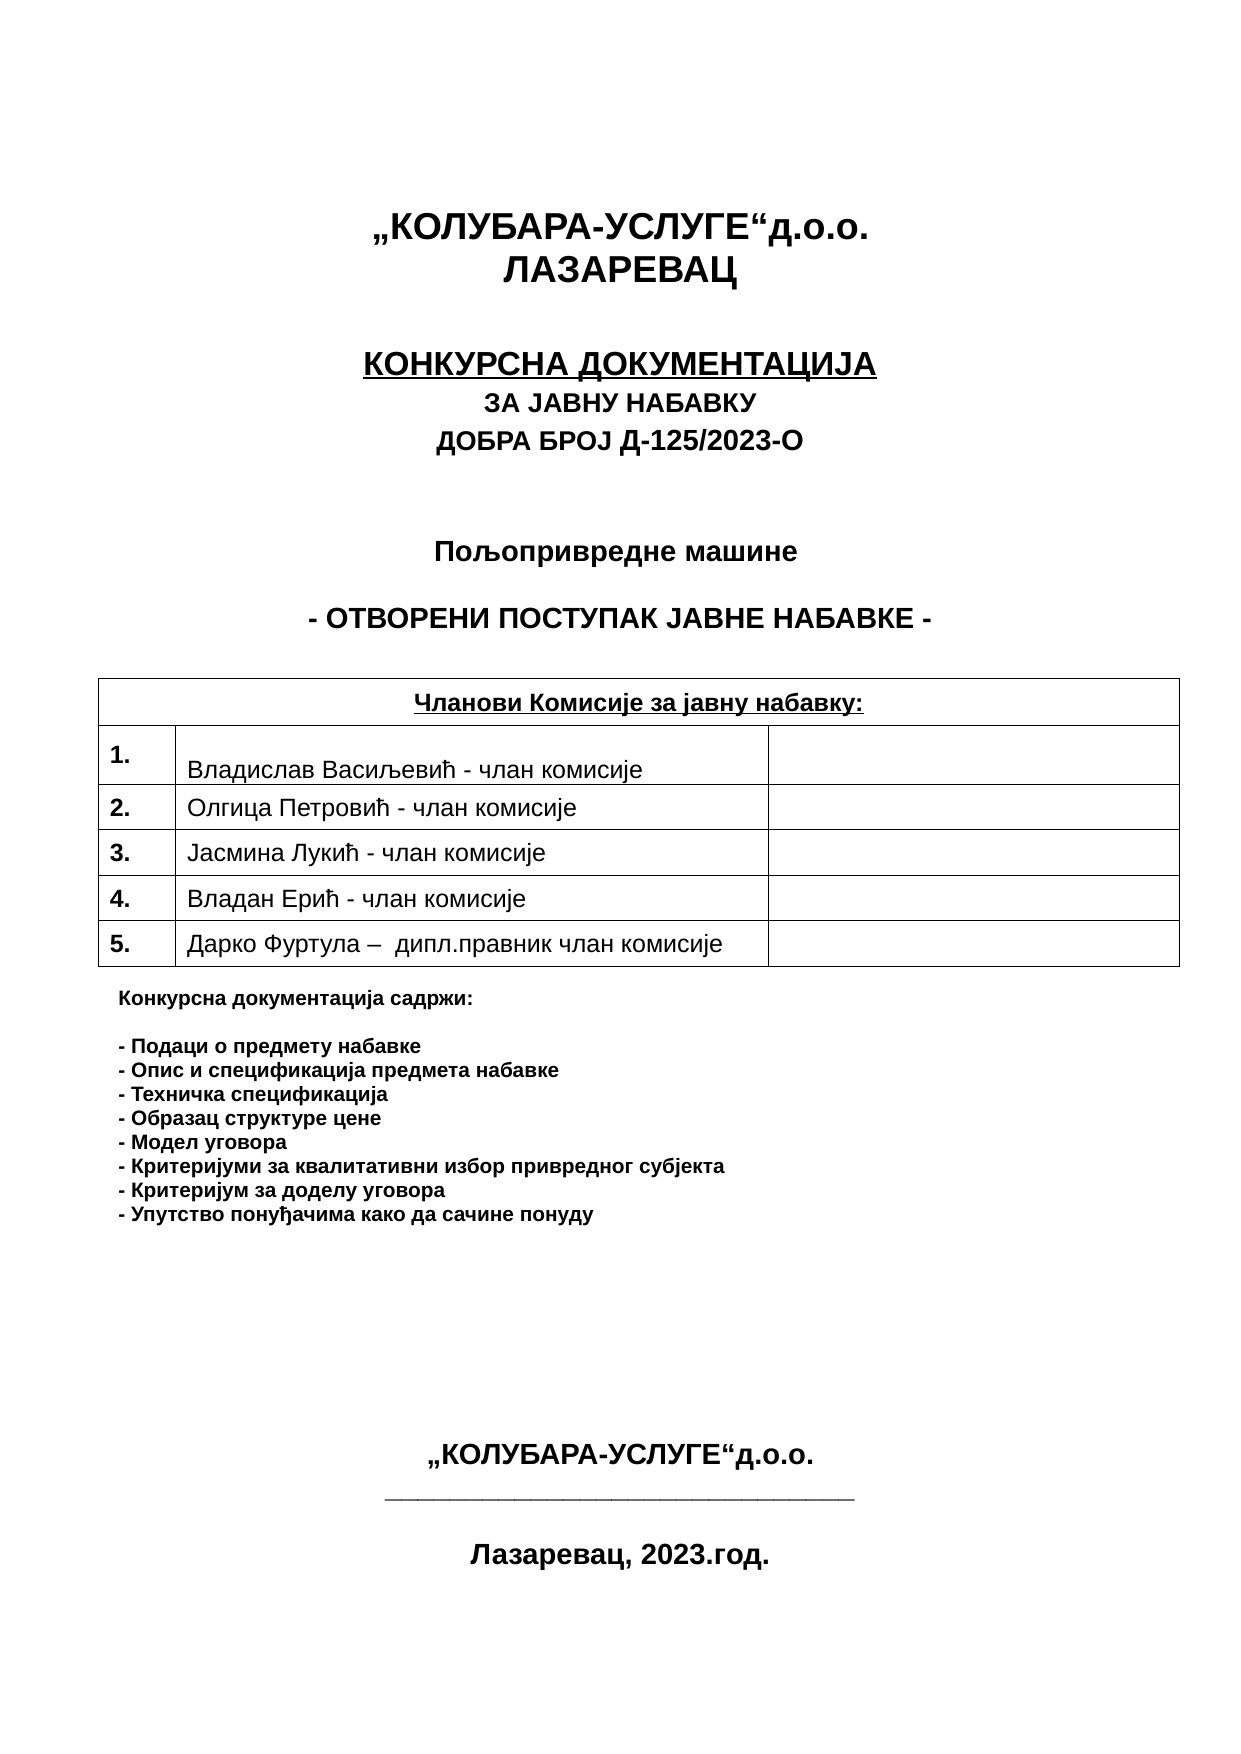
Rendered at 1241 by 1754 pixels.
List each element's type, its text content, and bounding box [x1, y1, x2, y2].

table_cell [769, 830, 1179, 875]
text ЗА ЈАВНУ НАБАВКУ [118, 387, 1122, 418]
table_cell Владан Ерић - члан комисије [176, 876, 768, 920]
table_cell 1. [99, 726, 175, 783]
text - Техничка спецификација [118, 1082, 1122, 1106]
text „КОЛУБАРА-УСЛУГЕ“д.о.о. [118, 1437, 1122, 1470]
text „КОЛУБАРА-УСЛУГЕ“д.о.о. [118, 204, 1122, 247]
text ДОБРА БРОЈ Д-125/2023-O [118, 423, 1122, 457]
text КОНКУРСНА ДОКУМЕНТАЦИЈА [118, 344, 1122, 382]
table_cell Олгица Петровић - члан комисије [176, 785, 768, 829]
table_cell [769, 921, 1179, 966]
text - Образац структуре цене [118, 1106, 1122, 1130]
table_cell Дарко Фуртула – дипл.правник члан комисије [176, 921, 768, 966]
table_cell [769, 726, 1179, 783]
text ЛАЗАРЕВАЦ [118, 247, 1122, 291]
text - ОТВОРЕНИ ПОСТУПАК ЈАВНЕ НАБАВКЕ - [118, 601, 1122, 635]
text - Опис и спецификација предмета набавке [118, 1058, 1122, 1082]
text - Модел уговора [118, 1130, 1122, 1154]
table_cell [769, 785, 1179, 829]
text - Критеријуми за квалитативни избор привредног субјекта [118, 1154, 1122, 1178]
text - Подаци о предмету набавке [118, 1034, 1122, 1058]
text Пољопривредне машине [118, 534, 1122, 568]
table_cell Јасмина Лукић - члан комисије [176, 830, 768, 875]
table_cell 5. [99, 921, 175, 966]
table_cell 4. [99, 876, 175, 920]
table_cell 3. [99, 830, 175, 875]
text Лазаревац, 2023.год. [118, 1537, 1122, 1571]
table_cell Владислав Васиљевић - члан комисије [176, 726, 768, 783]
text - Критеријум за доделу уговора [118, 1178, 1122, 1202]
table_header Чланови Комисије за јавну набавку: [99, 679, 1179, 725]
text _____________________________ [118, 1470, 1122, 1504]
table_cell 2. [99, 785, 175, 829]
text Конкурсна документација садржи: [118, 986, 1122, 1010]
text - Упутство понуђачима како да сачине понуду [118, 1202, 1122, 1226]
table_cell [769, 876, 1179, 920]
